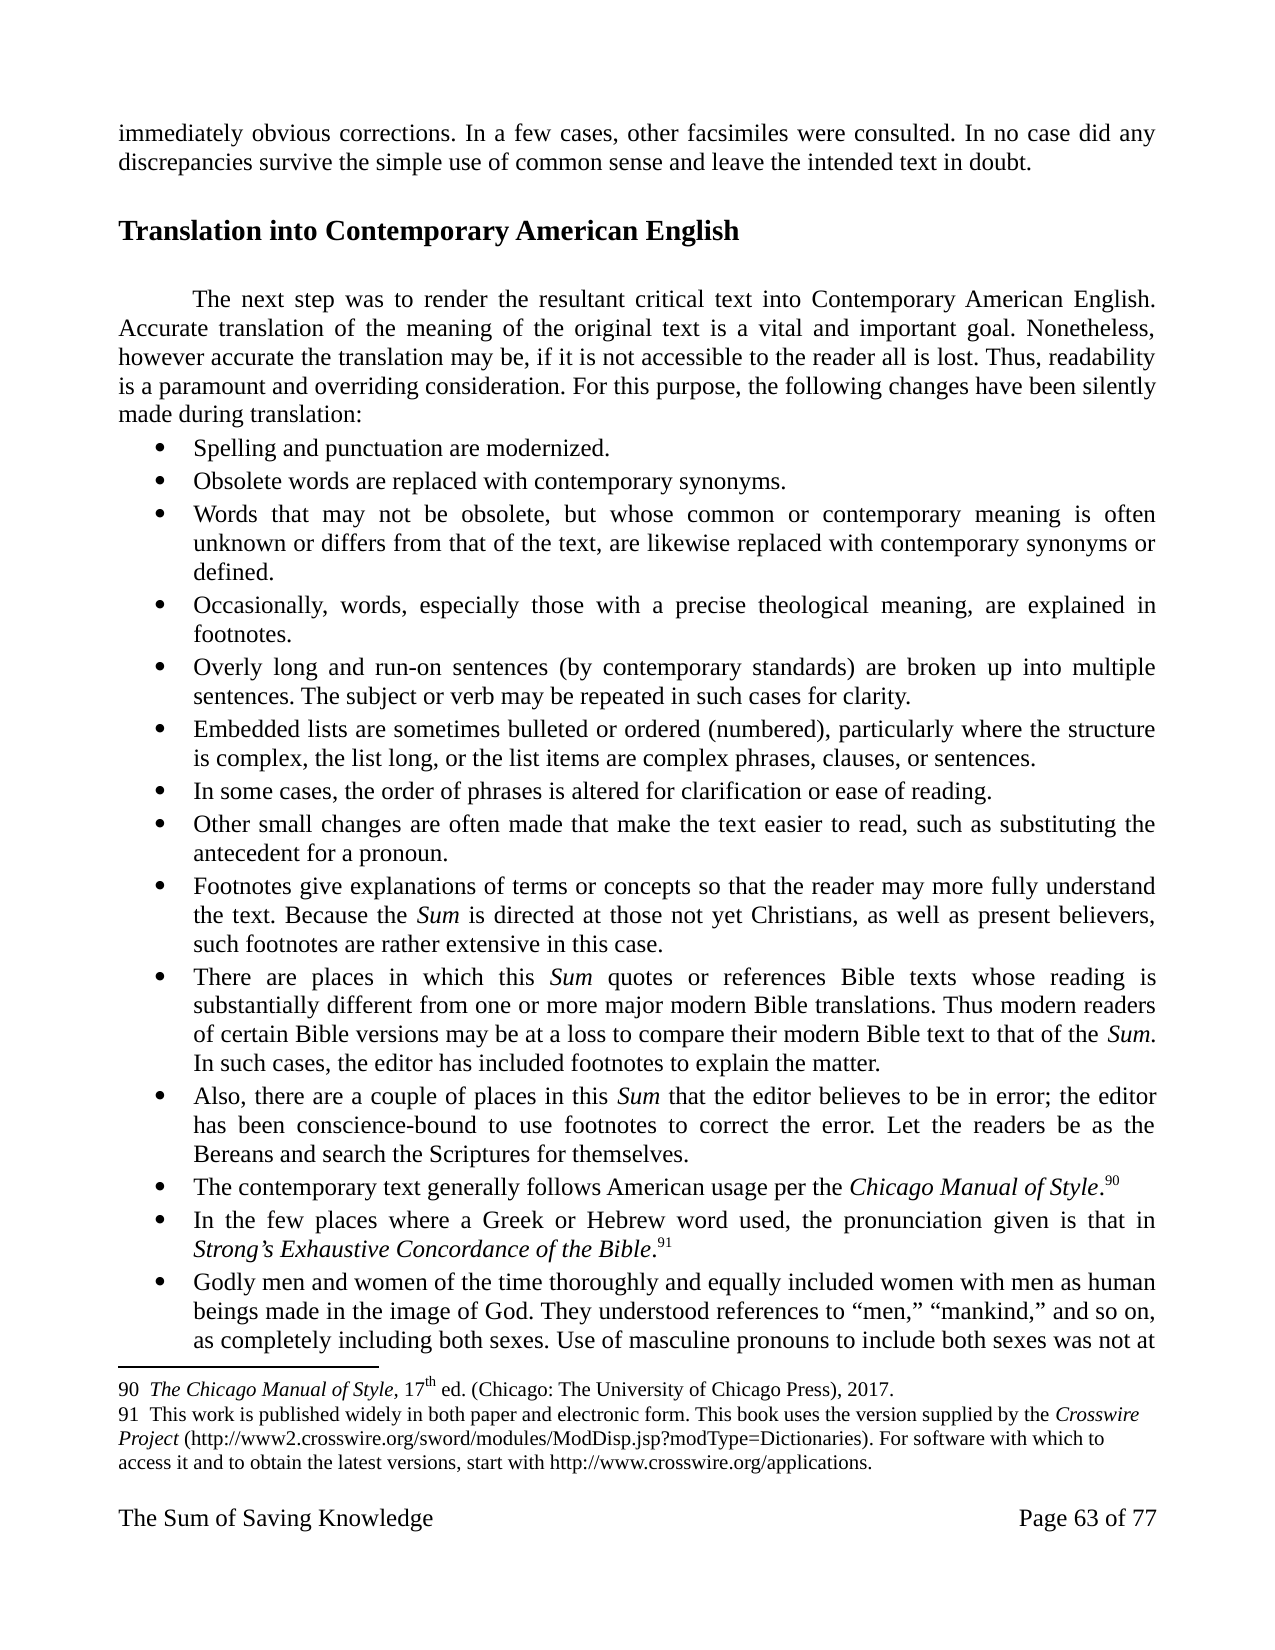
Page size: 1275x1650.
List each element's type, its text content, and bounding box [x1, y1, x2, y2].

text The next step was to render the resultant critical text into Contemporary American English. Accurate translation of the meaning of the original text is a vital and important goal. Nonetheless, however accurate the translation may be, if it is not accessible to the reader all is lost. Thus, readability is a paramount and overriding consideration. For this purpose, the following changes have been silently made during translation: [118, 284, 1157, 428]
subtitle Translation into Contemporary American English [118, 213, 1157, 247]
list Occasionally, words, especially those with a precise theological meaning, are explained in footnotes. [156, 590, 1157, 647]
list In some cases, the order of phrases is altered for clarification or ease of reading. [156, 776, 1157, 805]
list Words that may not be obsolete, but whose common or contemporary meaning is often unknown or differs from that of the text, are likewise replaced with contemporary synonyms or defined. [156, 499, 1157, 586]
list Spelling and punctuation are modernized. [156, 433, 1157, 462]
list There are places in which this Sum quotes or references Bible texts whose reading is substantially different from one or more major modern Bible translations. Thus modern readers of certain Bible versions may be at a loss to compare their modern Bible text to that of the Sum. In such cases, the editor has included footnotes to explain the matter. [156, 962, 1157, 1077]
text immediately obvious corrections. In a few cases, other facsimiles were consulted. In no case did any discrepancies survive the simple use of common sense and leave the intended text in doubt. [118, 118, 1157, 176]
list Footnotes give explanations of terms or concepts so that the reader may more fully understand the text. Because the Sum is directed at those not yet Christians, as well as present believers, such footnotes are rather extensive in this case. [156, 871, 1157, 957]
list Embedded lists are sometimes bulleted or ordered (numbered), particularly where the structure is complex, the list long, or the list items are complex phrases, clauses, or sentences. [156, 714, 1157, 771]
list Overly long and run-on sentences (by contemporary standards) are broken up into multiple sentences. The subject or verb may be repeated in such cases for clarity. [156, 652, 1157, 709]
list Other small changes are often made that make the text easier to read, such as substituting the antecedent for a pronoun. [156, 809, 1157, 867]
list In the few places where a Greek or Hebrew word used, the pronunciation given is that in Strong’s Exhaustive Concordance of the Bible. [156, 1205, 1157, 1263]
list This work is published widely in both paper and electronic form. This book uses the version supplied by the Crosswire Project (http://www2.crosswire.org/sword/modules/ModDisp.jsp?modType=Dictionaries). For software with which to access it and to obtain the latest versions, start with http://www.crosswire.org/applications. [118, 1401, 1157, 1474]
list Obsolete words are replaced with contemporary synonyms. [156, 466, 1157, 495]
list Also, there are a couple of places in this Sum that the editor believes to be in error; the editor has been conscience-bound to use footnotes to correct the error. Let the readers be as the Bereans and search the Scriptures for themselves. [156, 1081, 1157, 1168]
list The Chicago Manual of Style, 17th ed. (Chicago: The University of Chicago Press), 2017. [118, 1373, 1157, 1401]
list Godly men and women of the time thoroughly and equally included women with men as human beings made in the image of God. They understood references to “men,” “mankind,” and so on, as completely including both sexes. Use of masculine pronouns to include both sexes was not at [156, 1267, 1157, 1353]
list The contemporary text generally follows American usage per the Chicago Manual of Style. [156, 1172, 1157, 1201]
